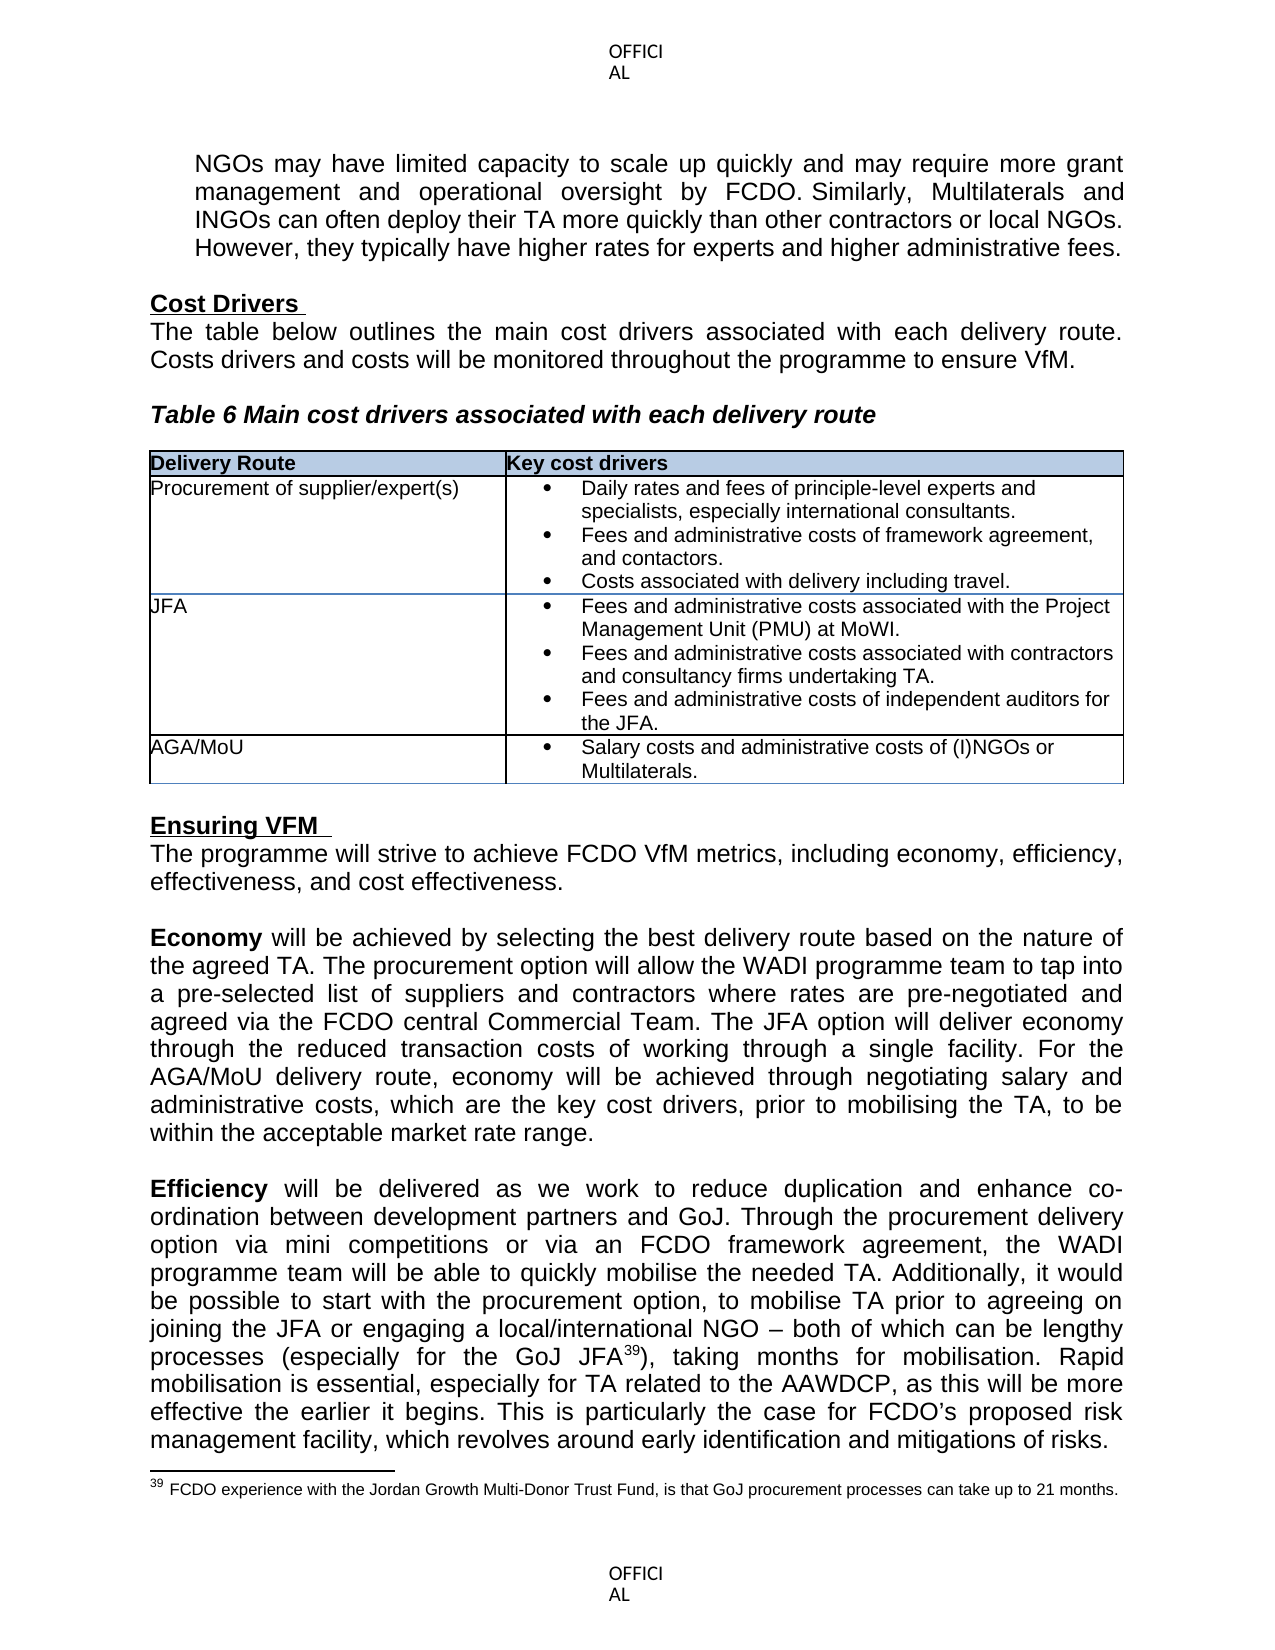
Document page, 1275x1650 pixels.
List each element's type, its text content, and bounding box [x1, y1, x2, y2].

table_cell AGA/MoU [151, 736, 505, 782]
table_header Delivery Route [151, 452, 505, 475]
table_cell Daily rates and fees of principle-level experts and specialists, especially international consultants. Fees and administrative costs of framework agreement, and contactors. Costs associated with delivery including travel. [507, 477, 1123, 593]
table_header Key cost drivers [507, 452, 1123, 475]
text Cost Drivers [150, 289, 1125, 317]
text Ensuring VFM [150, 812, 1125, 840]
text The programme will strive to achieve FCDO VfM metrics, including economy, efficiency, effectiveness, and cost effectiveness. [150, 840, 1125, 896]
table_cell Salary costs and administrative costs of (I)NGOs or Multilaterals. [507, 736, 1123, 782]
text The table below outlines the main cost drivers associated with each delivery route. Costs drivers and costs will be monitored throughout the programme to ensure VfM. [150, 317, 1125, 373]
table_cell JFA [151, 595, 505, 734]
text NGOs may have limited capacity to scale up quickly and may require more grant management and operational oversight by FCDO. Similarly, Multilaterals and INGOs can often deploy their TA more quickly than other contractors or local NGOs. However, they typically have higher rates for experts and higher administrative fees. [194, 150, 1125, 262]
text Table 6 Main cost drivers associated with each delivery route [150, 401, 1125, 429]
text FCDO experience with the Jordan Growth Multi-Donor Trust Fund, is that GoJ procurement processes can take up to 21 months. [150, 1477, 1125, 1500]
table_cell Fees and administrative costs associated with the Project Management Unit (PMU) at MoWI. Fees and administrative costs associated with contractors and consultancy firms undertaking TA. Fees and administrative costs of independent auditors for the JFA. [507, 595, 1123, 734]
table_cell Procurement of supplier/expert(s) [151, 477, 505, 593]
text Efficiency will be delivered as we work to reduce duplication and enhance co-ordination between development partners and GoJ. Through the procurement delivery option via mini competitions or via an FCDO framework agreement, the WADI programme team will be able to quickly mobilise the needed TA. Additionally, it would be possible to start with the procurement option, to mobilise TA prior to agreeing on joining the JFA or engaging a local/international NGO – both of which can be lengthy processes (especially for the GoJ JFA), taking months for mobilisation. Rapid mobilisation is essential, especially for TA related to the AAWDCP, as this will be more effective the earlier it begins. This is particularly the case for FCDO’s proposed risk management facility, which revolves around early identification and mitigations of risks. [150, 1175, 1125, 1454]
text Economy will be achieved by selecting the best delivery route based on the nature of the agreed TA. The procurement option will allow the WADI programme team to tap into a pre-selected list of suppliers and contractors where rates are pre-negotiated and agreed via the FCDO central Commercial Team. The JFA option will deliver economy through the reduced transaction costs of working through a single facility. For the AGA/MoU delivery route, economy will be achieved through negotiating salary and administrative costs, which are the key cost drivers, prior to mobilising the TA, to be within the acceptable market rate range. [150, 923, 1125, 1147]
